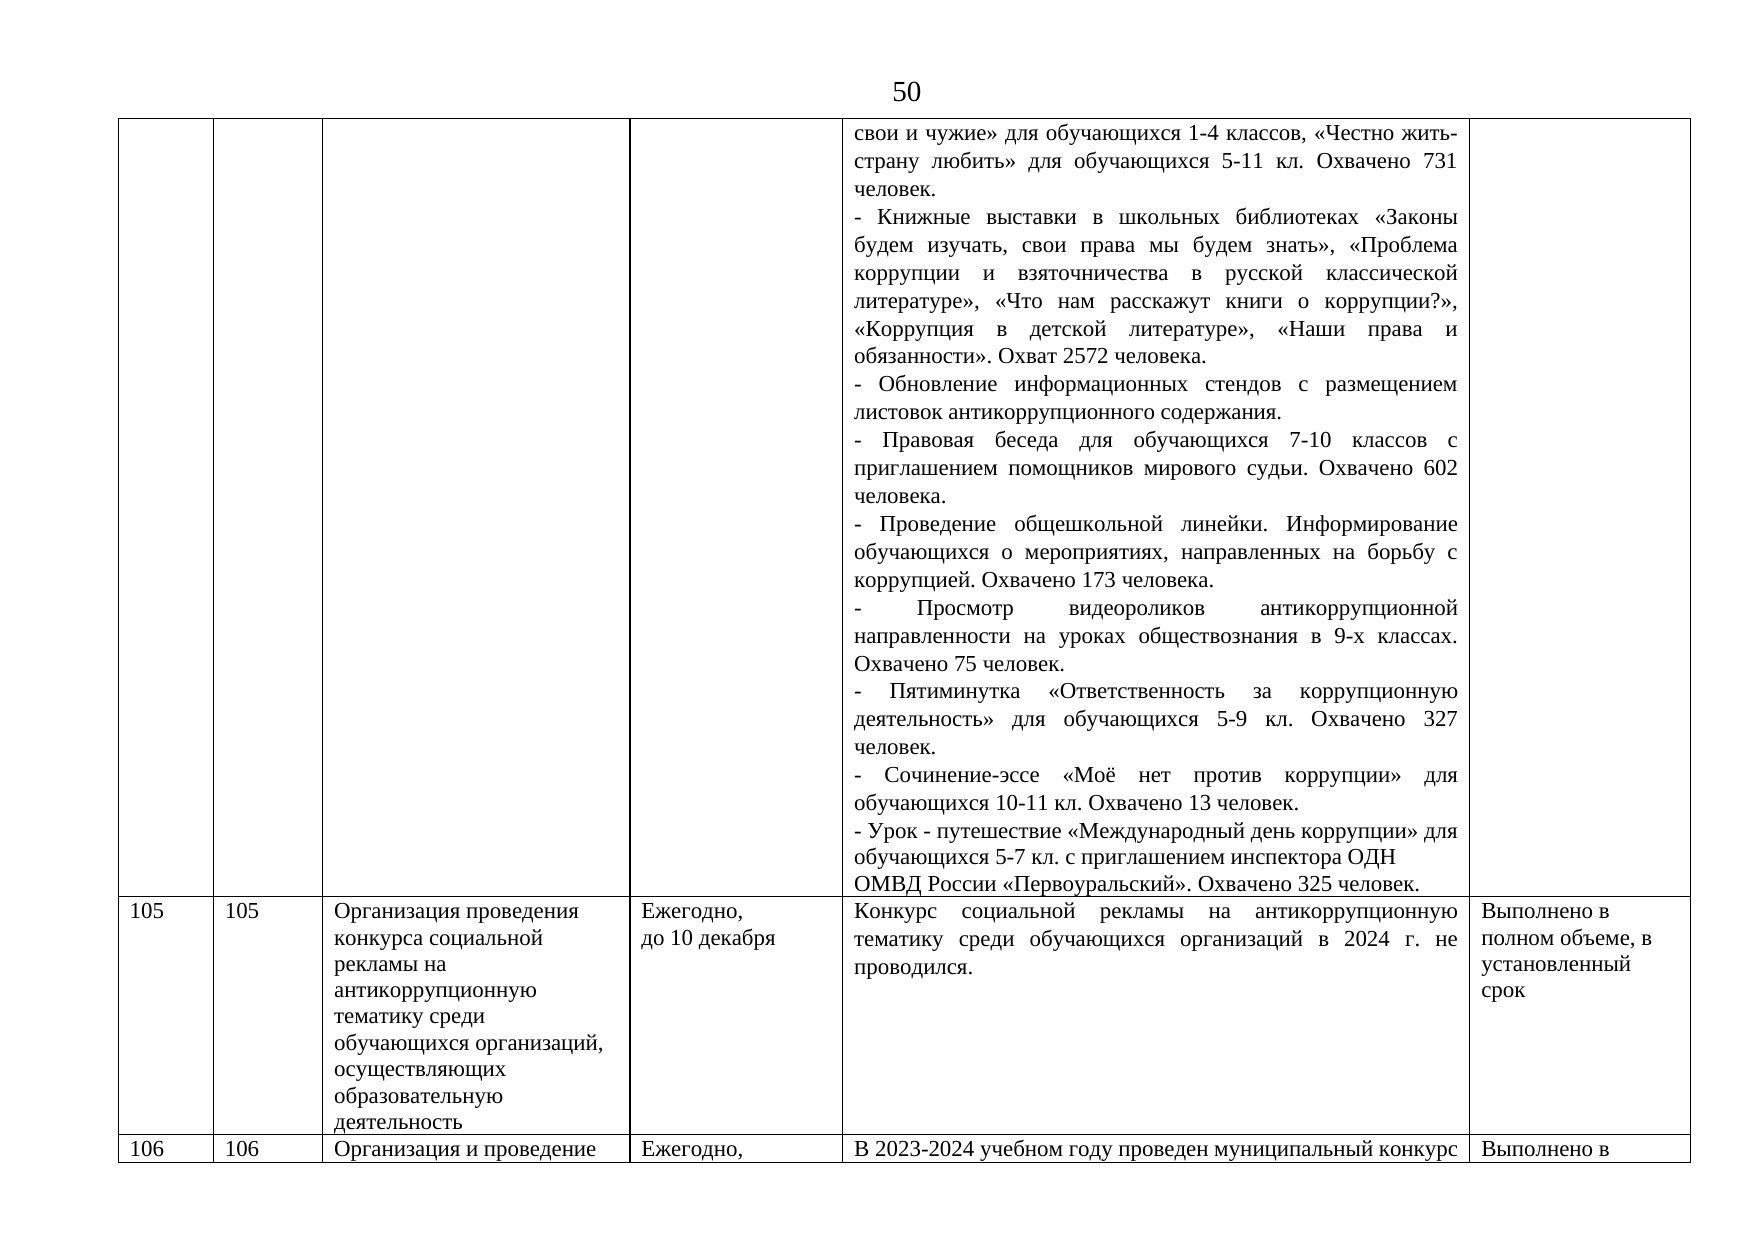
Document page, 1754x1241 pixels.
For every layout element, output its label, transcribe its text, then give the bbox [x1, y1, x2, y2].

table_cell 105 [214, 897, 322, 1134]
table_cell [1691, 896, 1696, 1134]
table_cell свои и чужие» для обучающихся 1-4 классов, «Честно жить-страну любить» для обучающихся 5-11 кл. Охвачено 731 человек. - Книжные выставки в школьных библиотеках «Законы будем изучать, свои права мы будем знать», «Проблема коррупции и взяточничества в русской классической литературе», «Что нам расскажут книги о коррупции?», «Коррупция в детской литературе», «Наши права и обязанности». Охват 2572 человека. - Обновление информационных стендов с размещением листовок антикоррупционного содержания. - Правовая беседа для обучающихся 7-10 классов с приглашением помощников мирового судьи. Охвачено 602 человека. - Проведение общешкольной линейки. Информирование обучающихся о мероприятиях, направленных на борьбу с коррупцией. Охвачено 173 человека. - Просмотр видеороликов антикоррупционной направленности на уроках обществознания в 9-х классах. Охвачено 75 человек. - Пятиминутка «Ответственность за коррупционную деятельность» для обучающихся 5-9 кл. Охвачено 327 человек. - Сочинение-эссе «Моё нет против коррупции» для обучающихся 10-11 кл. Охвачено 13 человек. - Урок - путешествие «Международный день коррупции» для обучающихся 5-7 кл. с приглашением инспектора ОДН ОМВД России «Первоуральский». Охвачено 325 человек. [843, 119, 1469, 896]
table_cell Ежегодно, до 10 декабря [631, 897, 842, 1134]
table_cell Конкурс социальной рекламы на антикоррупционную тематику среди обучающихся организаций в 2024 г. не проводился. [843, 897, 1469, 1134]
table_cell Организация и проведение [323, 1135, 629, 1162]
table_cell 106 [119, 1135, 213, 1162]
table_cell Ежегодно, [631, 1135, 842, 1162]
table_cell [1691, 1134, 1696, 1162]
table_cell Организация проведения конкурса социальной рекламы на антикоррупционную тематику среди обучающихся организаций, осуществляющих образовательную деятельность [323, 897, 629, 1134]
table_cell [323, 119, 629, 896]
table_cell [1470, 119, 1690, 896]
table_cell 106 [214, 1135, 322, 1162]
table_cell [214, 119, 322, 896]
table_cell [631, 119, 842, 896]
table_cell [1691, 118, 1696, 896]
table_cell [119, 119, 213, 896]
table_cell 105 [119, 897, 213, 1134]
table_cell В 2023-2024 учебном году проведен муниципальный конкурс [843, 1135, 1469, 1162]
table_cell Выполнено в [1470, 1135, 1690, 1162]
table_cell Выполнено в полном объеме, в установленный срок [1470, 897, 1690, 1134]
